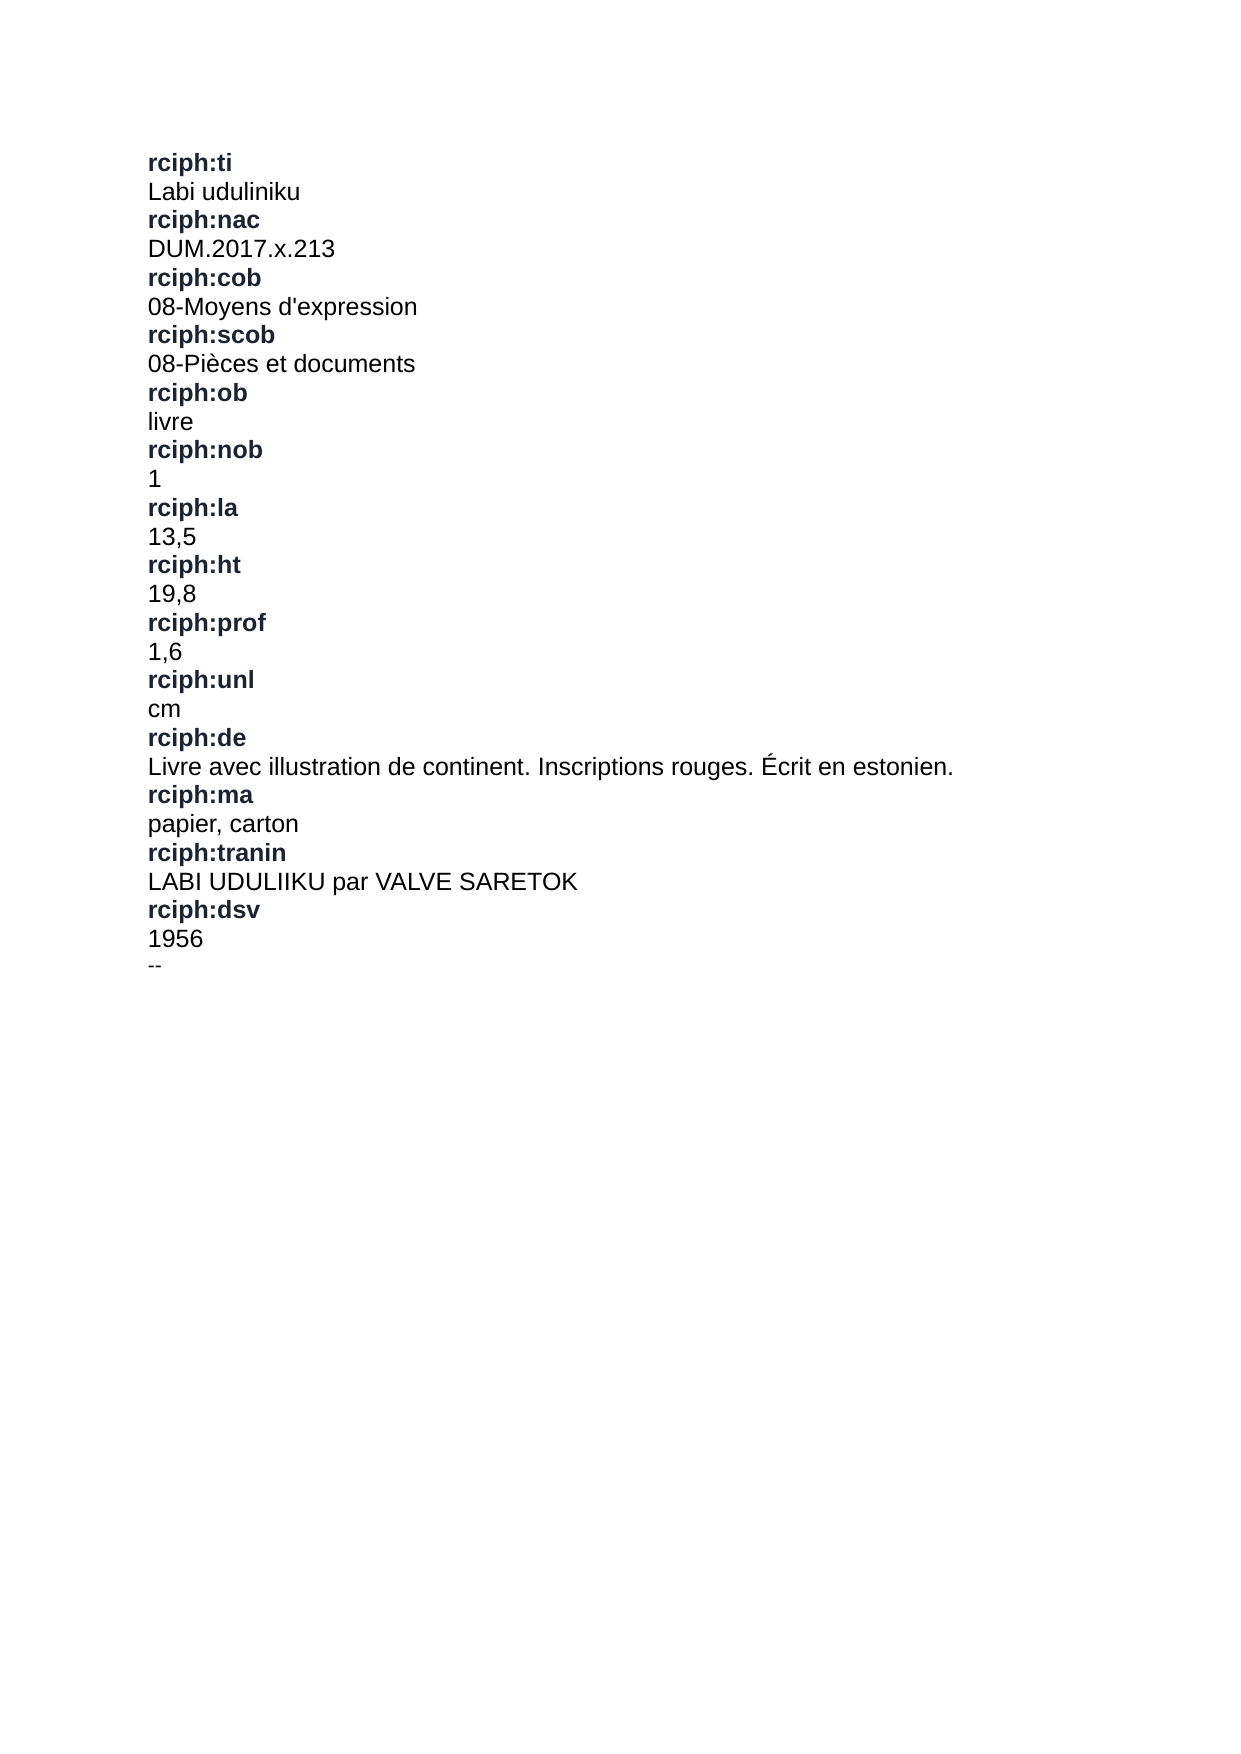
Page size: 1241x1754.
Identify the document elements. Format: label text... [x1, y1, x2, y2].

text -- [148, 953, 1092, 977]
text rciph:scob [148, 320, 1092, 349]
text rciph:nac [148, 205, 1092, 234]
text papier, carton [148, 809, 1092, 838]
text 08-Moyens d'expression [148, 291, 1092, 320]
text LABI UDULIIKU par VALVE SARETOK [148, 866, 1092, 895]
text rciph:unl [148, 665, 1092, 694]
text 13,5 [148, 521, 1092, 550]
text cm [148, 694, 1092, 723]
text rciph:prof [148, 608, 1092, 636]
text 19,8 [148, 579, 1092, 608]
text rciph:ob [148, 378, 1092, 406]
text rciph:ma [148, 780, 1092, 809]
text rciph:nob [148, 435, 1092, 464]
text rciph:dsv [148, 895, 1092, 924]
text rciph:cob [148, 263, 1092, 291]
text 1956 [148, 924, 1092, 953]
text Labi uduliniku [148, 176, 1092, 205]
text livre [148, 406, 1092, 435]
text Livre avec illustration de continent. Inscriptions rouges. Écrit en estonien. [148, 751, 1092, 780]
text rciph:la [148, 493, 1092, 521]
text rciph:de [148, 723, 1092, 751]
text rciph:ht [148, 550, 1092, 579]
text 1,6 [148, 636, 1092, 665]
text rciph:ti [148, 148, 1092, 176]
text 1 [148, 464, 1092, 493]
text 08-Pièces et documents [148, 349, 1092, 378]
text rciph:tranin [148, 838, 1092, 866]
text DUM.2017.x.213 [148, 234, 1092, 263]
